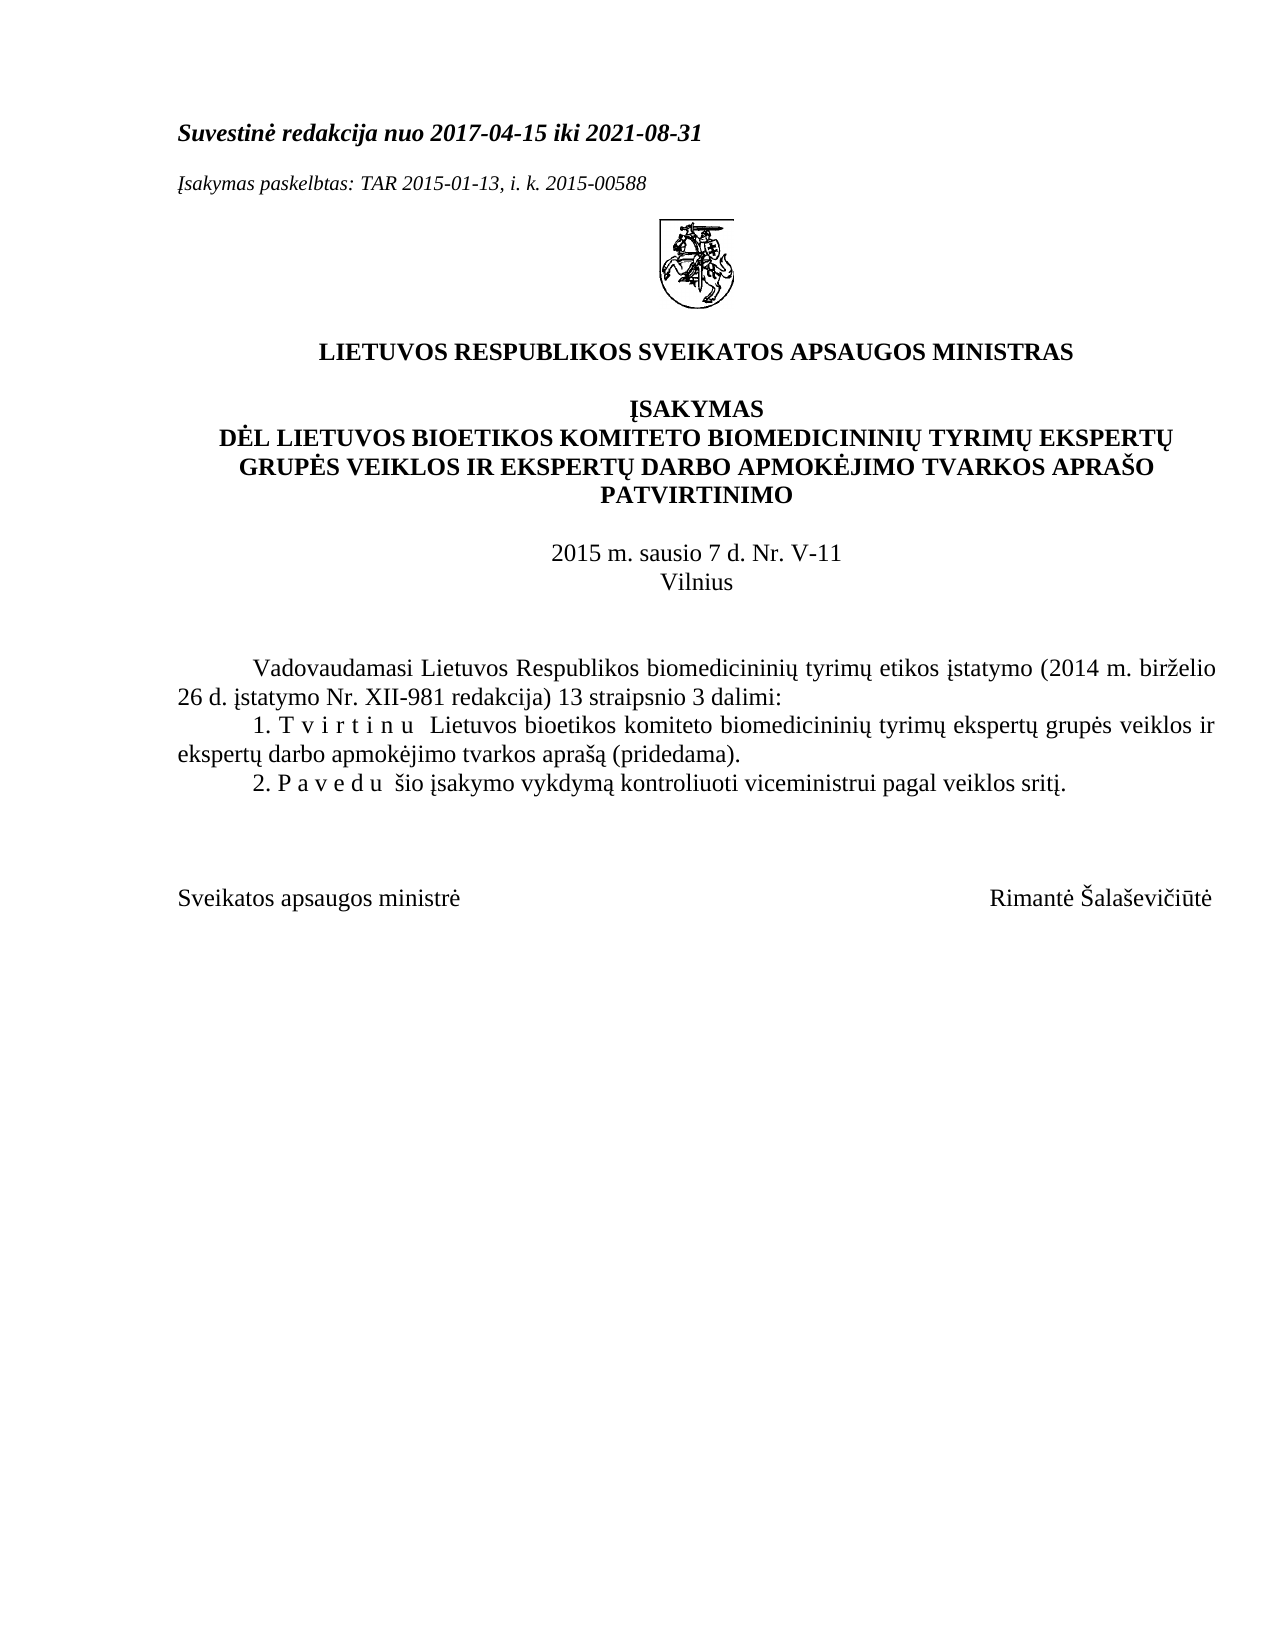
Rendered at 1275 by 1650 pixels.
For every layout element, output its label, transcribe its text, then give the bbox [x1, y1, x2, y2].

text Vilnius [177, 567, 1216, 596]
text Įsakymas paskelbtas: TAR 2015-01-13, i. k. 2015-00588 [177, 171, 1216, 195]
text 2. P a v e d u šio įsakymo vykdymą kontroliuoti viceministrui pagal veiklos sritį. [177, 768, 1216, 797]
text DĖL LIETUVOS BIOETIKOS KOMITETO BIOMEDICININIŲ TYRIMŲ EKSPERTŲ GRUPĖS VEIKLOS IR EKSPERTŲ DARBO APMOKĖJIMO TVARKOS APRAŠO PATVIRTINIMO [177, 423, 1216, 509]
text Suvestinė redakcija nuo 2017-04-15 iki 2021-08-31 [177, 118, 1216, 147]
text Vadovaudamasi Lietuvos Respublikos biomedicininių tyrimų etikos įstatymo (2014 m. birželio 26 d. įstatymo Nr. XII-981 redakcija) 13 straipsnio 3 dalimi: [177, 653, 1216, 711]
text LIETUVOS RESPUBLIKOS SVEIKATOS APSAUGOS MINISTRAS [177, 337, 1216, 366]
text 2015 m. sausio 7 d. Nr. V-11 [177, 538, 1216, 567]
text 1. T v i r t i n u Lietuvos bioetikos komiteto biomedicininių tyrimų ekspertų grupės veiklos ir ekspertų darbo apmokėjimo tvarkos aprašą (pridedama). [177, 711, 1216, 768]
text ĮSAKYMAS [177, 394, 1216, 423]
text Sveikatos apsaugos ministrė Rimantė Šalaševičiūtė [177, 883, 1216, 912]
